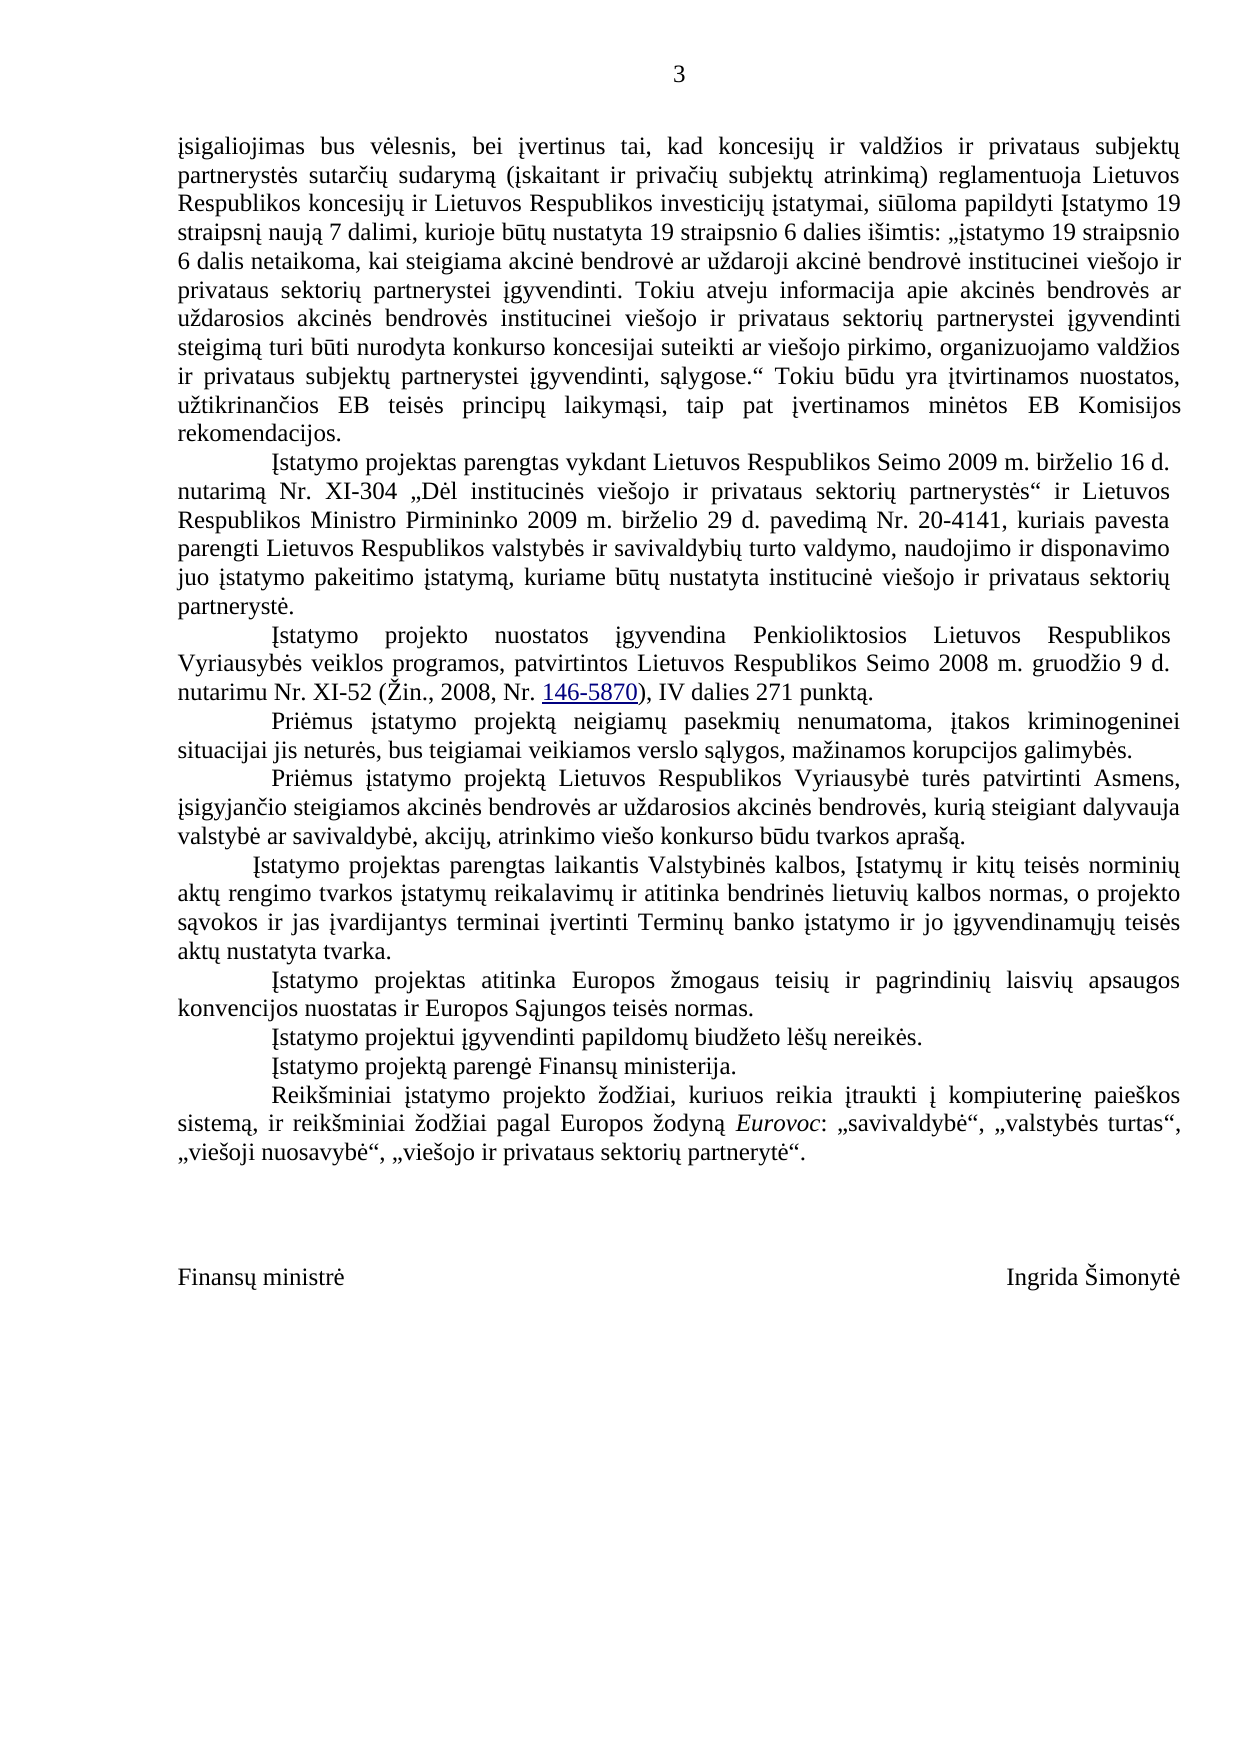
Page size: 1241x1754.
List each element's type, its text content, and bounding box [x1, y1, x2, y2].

text Priėmus įstatymo projektą neigiamų pasekmių nenumatoma, įtakos kriminogeninei situacijai jis neturės, bus teigiamai veikiamos verslo sąlygos, mažinamos korupcijos galimybės. [177, 706, 1181, 763]
text įsigaliojimas bus vėlesnis, bei įvertinus tai, kad koncesijų ir valdžios ir privataus subjektų partnerystės sutarčių sudarymą (įskaitant ir privačių subjektų atrinkimą) reglamentuoja Lietuvos Respublikos koncesijų ir Lietuvos Respublikos investicijų įstatymai, siūloma papildyti Įstatymo 19 straipsnį naują 7 dalimi, kurioje būtų nustatyta 19 straipsnio 6 dalies išimtis: „įstatymo 19 straipsnio 6 dalis netaikoma, kai steigiama akcinė bendrovė ar uždaroji akcinė bendrovė institucinei viešojo ir privataus sektorių partnerystei įgyvendinti. Tokiu atveju informacija apie akcinės bendrovės ar uždarosios akcinės bendrovės institucinei viešojo ir privataus sektorių partnerystei įgyvendinti steigimą turi būti nurodyta konkurso koncesijai suteikti ar viešojo pirkimo, organizuojamo valdžios ir privataus subjektų partnerystei įgyvendinti, sąlygose.“ Tokiu būdu yra įtvirtinamos nuostatos, užtikrinančios EB teisės principų laikymąsi, taip pat įvertinamos minėtos EB Komisijos rekomendacijos. [177, 131, 1181, 447]
text Įstatymo projektas parengtas vykdant Lietuvos Respublikos Seimo 2009 m. birželio 16 d. nutarimą Nr. XI-304 „Dėl institucinės viešojo ir privataus sektorių partnerystės“ ir Lietuvos Respublikos Ministro Pirmininko 2009 m. birželio 29 d. pavedimą Nr. 20-4141, kuriais pavesta parengti Lietuvos Respublikos valstybės ir savivaldybių turto valdymo, naudojimo ir disponavimo juo įstatymo pakeitimo įstatymą, kuriame būtų nustatyta institucinė viešojo ir privataus sektorių partnerystė. [177, 447, 1171, 620]
text Įstatymo projektui įgyvendinti papildomų biudžeto lėšų nereikės. [177, 1022, 1181, 1051]
text Reikšminiai įstatymo projekto žodžiai, kuriuos reikia įtraukti į kompiuterinę paieškos sistemą, ir reikšminiai žodžiai pagal Europos žodyną Eurovoc: „savivaldybė“, „valstybės turtas“, „viešoji nuosavybė“, „viešojo ir privataus sektorių partnerytė“. [177, 1080, 1181, 1166]
text Priėmus įstatymo projektą Lietuvos Respublikos Vyriausybė turės patvirtinti Asmens, įsigyjančio steigiamos akcinės bendrovės ar uždarosios akcinės bendrovės, kurią steigiant dalyvauja valstybė ar savivaldybė, akcijų, atrinkimo viešo konkurso būdu tvarkos aprašą. [177, 763, 1181, 850]
text Įstatymo projekto nuostatos įgyvendina Penkioliktosios Lietuvos Respublikos Vyriausybės veiklos programos, patvirtintos Lietuvos Respublikos Seimo 2008 m. gruodžio 9 d. nutarimu Nr. XI-52 (Žin., 2008, Nr. 146-5870), IV dalies 271 punktą. [177, 620, 1171, 706]
text Finansų ministrė Ingrida Šimonytė [177, 1262, 1181, 1291]
text Įstatymo projektas atitinka Europos žmogaus teisių ir pagrindinių laisvių apsaugos konvencijos nuostatas ir Europos Sąjungos teisės normas. [177, 965, 1181, 1022]
text Įstatymo projektas parengtas laikantis Valstybinės kalbos, Įstatymų ir kitų teisės norminių aktų rengimo tvarkos įstatymų reikalavimų ir atitinka bendrinės lietuvių kalbos normas, o projekto sąvokos ir jas įvardijantys terminai įvertinti Terminų banko įstatymo ir jo įgyvendinamųjų teisės aktų nustatyta tvarka. [177, 850, 1181, 965]
text Įstatymo projektą parengė Finansų ministerija. [177, 1051, 1181, 1080]
